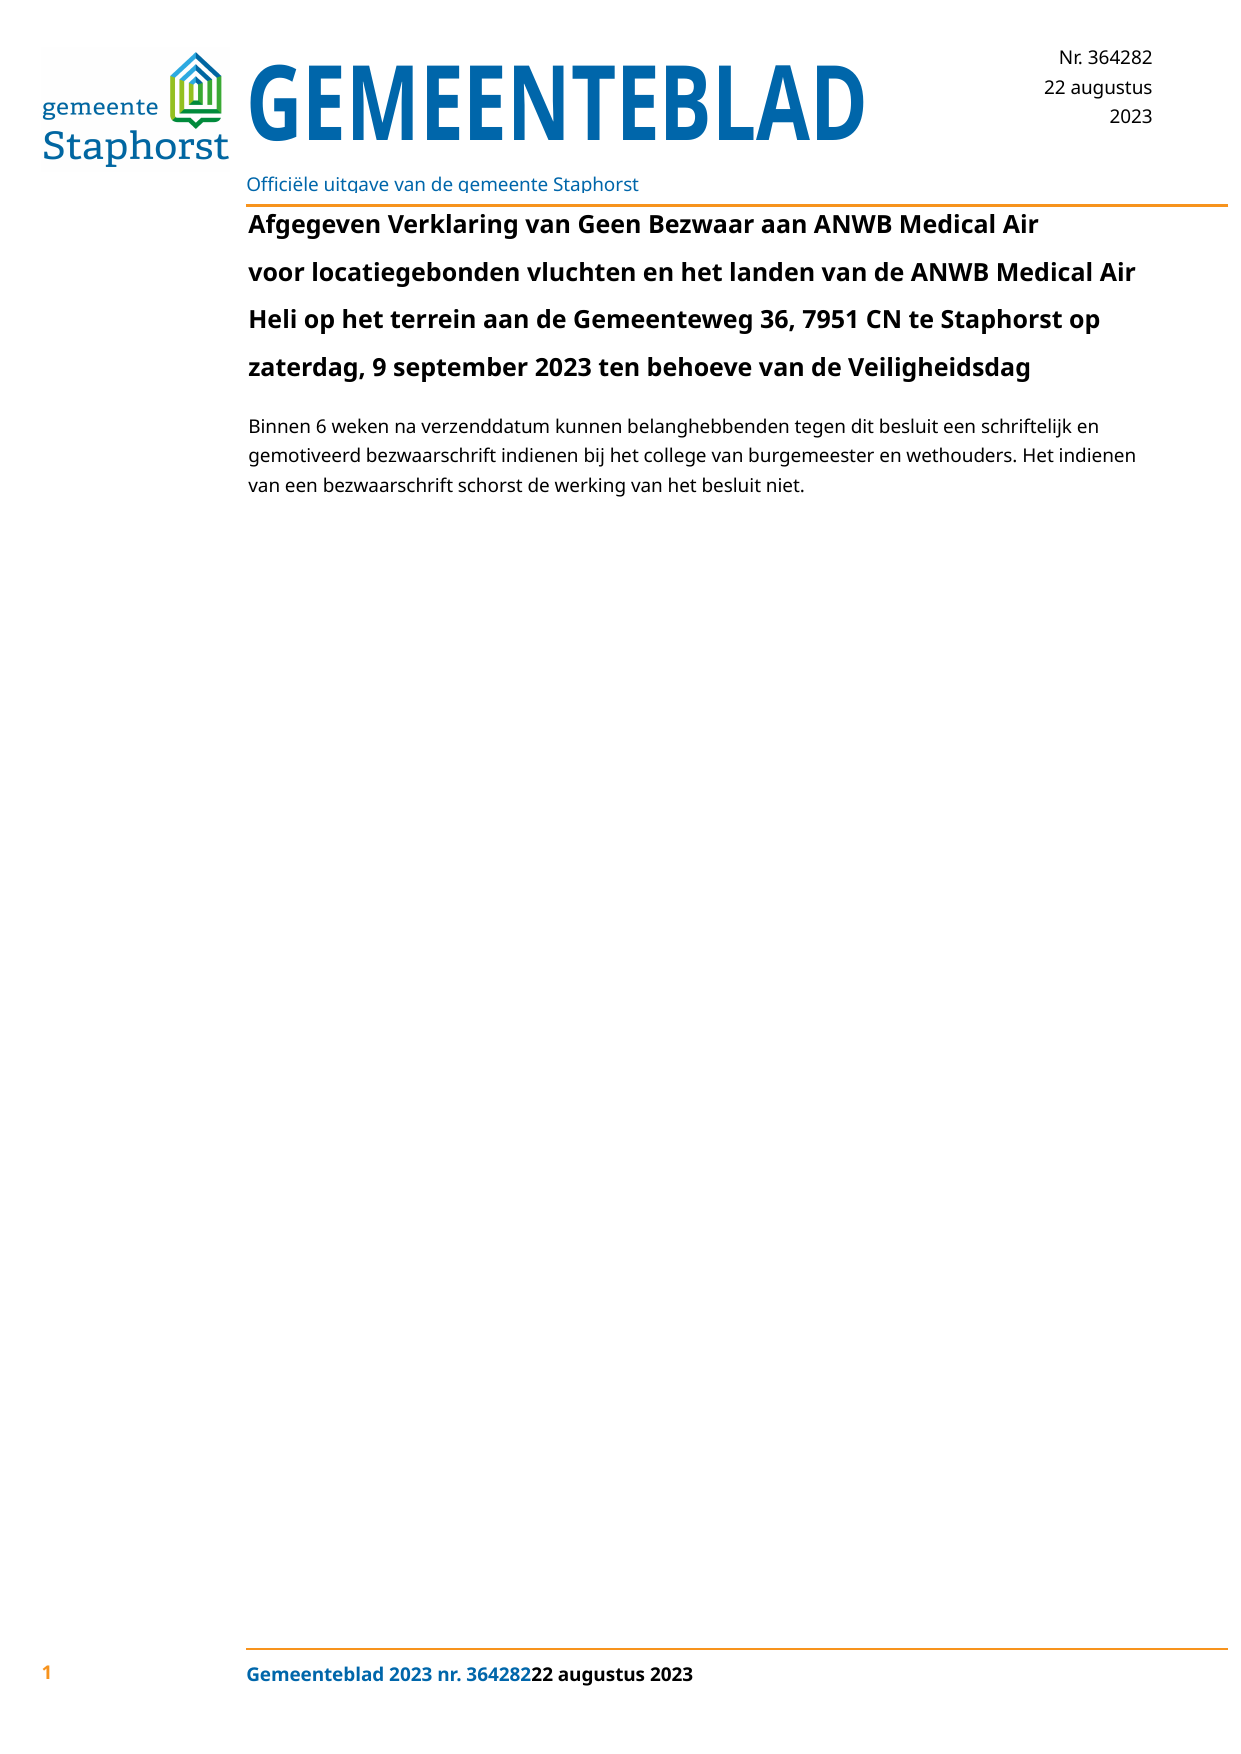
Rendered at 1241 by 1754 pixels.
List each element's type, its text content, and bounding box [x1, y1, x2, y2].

text Binnen 6 weken na verzenddatum kunnen belanghebbenden tegen dit besluit een schriftelijk en gemotiveerd bezwaarschrift indienen bij het college van burgemeester en wethouders. Het indienen van een bezwaarschrift schorst de werking van het besluit niet. [248, 413, 1152, 498]
picture [41, 47, 231, 172]
text Afgegeven Verklaring van Geen Bezwaar aan ANWB Medical Air voor locatiegebonden vluchten en het landen van de ANWB Medical Air Heli op het terrein aan de Gemeenteweg 36, 7951 CN te Staphorst op zaterdag, 9 september 2023 ten behoeve van de Veiligheidsdag [248, 207, 1152, 384]
